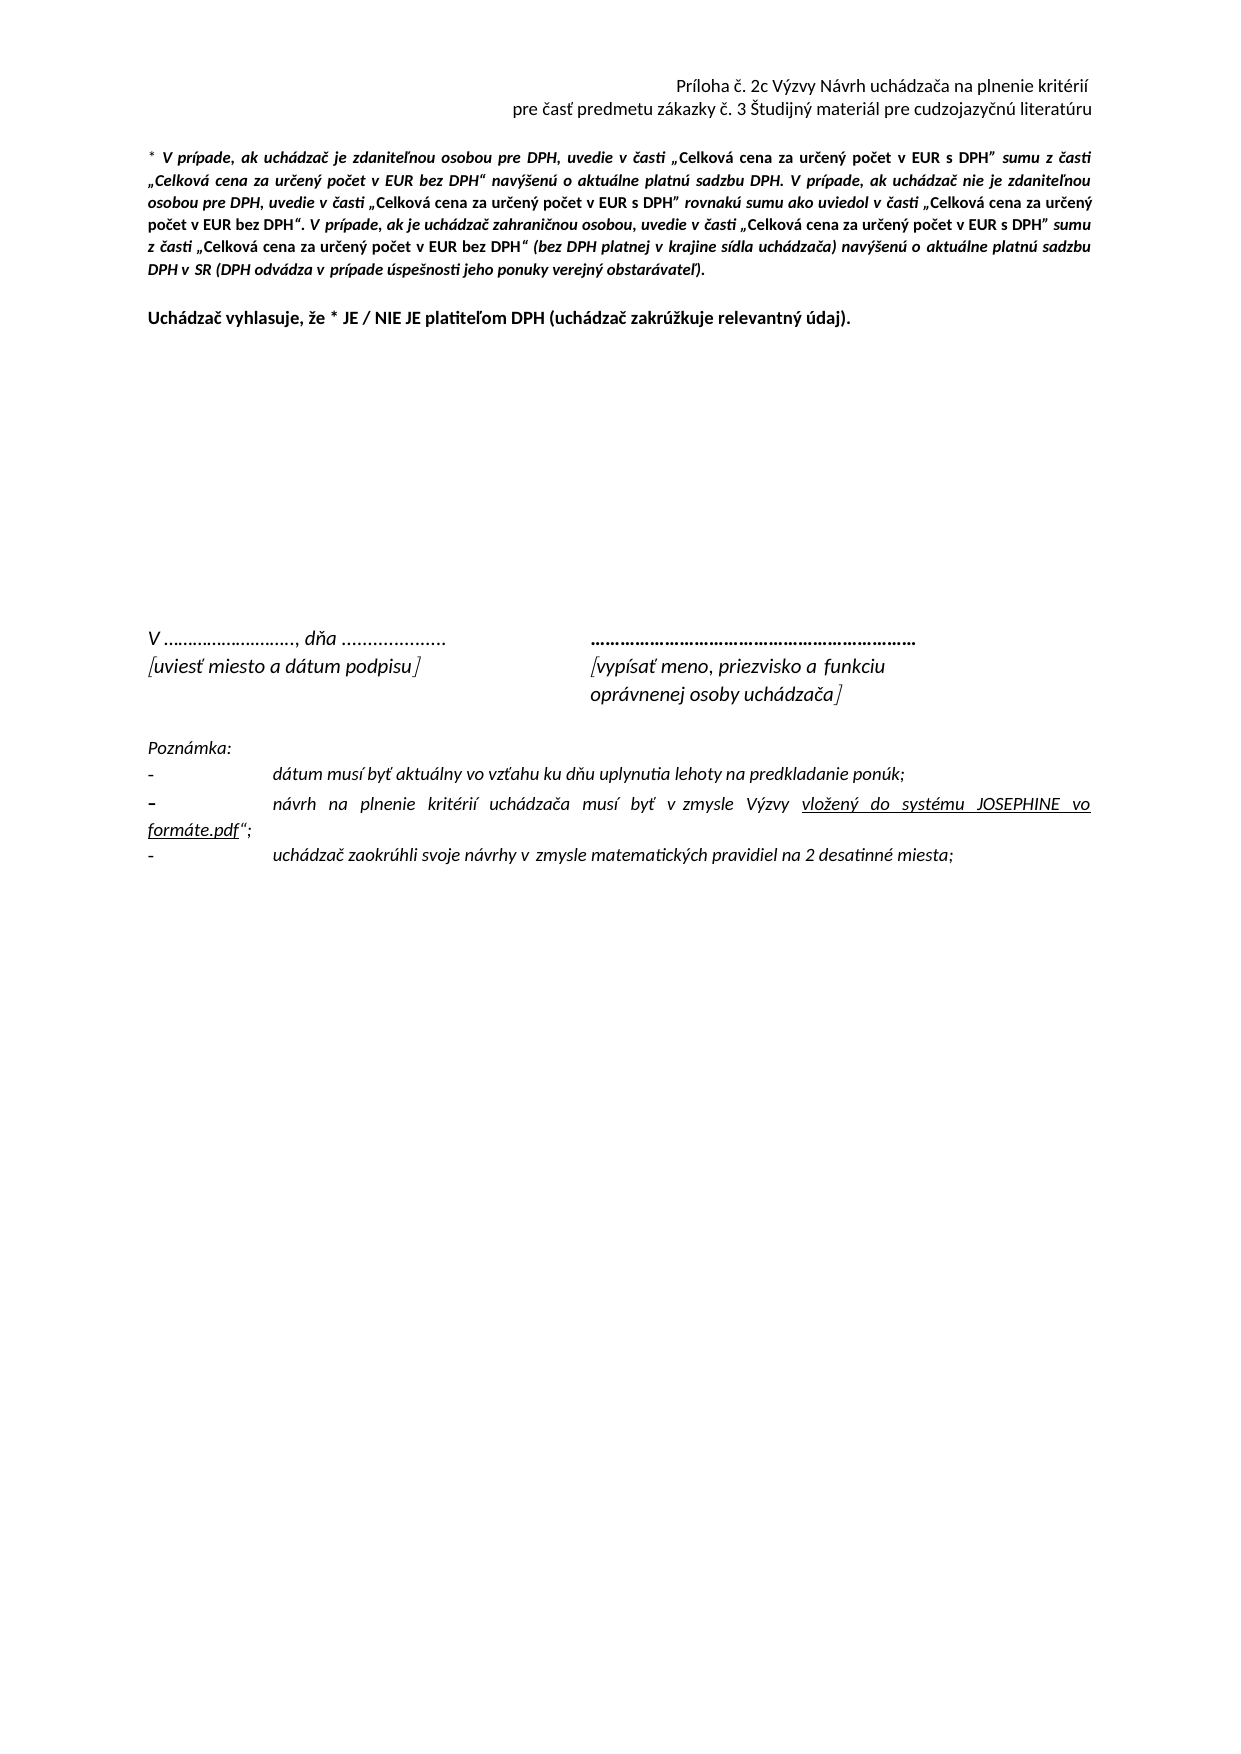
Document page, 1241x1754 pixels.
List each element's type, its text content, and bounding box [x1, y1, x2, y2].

subtitle V ……………….…….., dňa .................... ………………………………………………………… [148, 625, 1093, 650]
text oprávnenej osoby uchádzača] [516, 681, 1093, 706]
text Uchádzač vyhlasuje, že * JE / NIE JE platiteľom DPH (uchádzač zakrúžkuje relevantný údaj). [148, 307, 1093, 329]
list dátum musí byť aktuálny vo vzťahu ku dňu uplynutia lehoty na predkladanie ponúk; [148, 762, 1093, 785]
text Poznámka: [148, 737, 1093, 759]
text [uviesť miesto a dátum podpisu] [vypísať meno, priezvisko a funkciu [148, 653, 1093, 678]
list uchádzač zaokrúhli svoje návrhy v zmysle matematických pravidiel na 2 desatinné miesta; [148, 843, 1093, 866]
text * V prípade, ak uchádzač je zdaniteľnou osobou pre DPH, uvedie v časti „Celková cena za určený počet v EUR s DPH” sumu z časti „Celková cena za určený počet v EUR bez DPH“ navýšenú o aktuálne platnú sadzbu DPH. V prípade, ak uchádzač nie je zdaniteľnou osobou pre DPH, uvedie v časti „Celková cena za určený počet v EUR s DPH” rovnakú sumu ako uviedol v časti „Celková cena za určený počet v EUR bez DPH“. V prípade, ak je uchádzač zahraničnou osobou, uvedie v časti „Celková cena za určený počet v EUR s DPH” sumu z časti „Celková cena za určený počet v EUR bez DPH“ (bez DPH platnej v krajine sídla uchádzača) navýšenú o aktuálne platnú sadzbu DPH v SR (DPH odvádza v prípade úspešnosti jeho ponuky verejný obstarávateľ). [148, 148, 1093, 279]
list návrh na plnenie kritérií uchádzača musí byť v zmysle Výzvy vložený do systému JOSEPHINE vo formáte.pdf“; [148, 787, 1093, 841]
